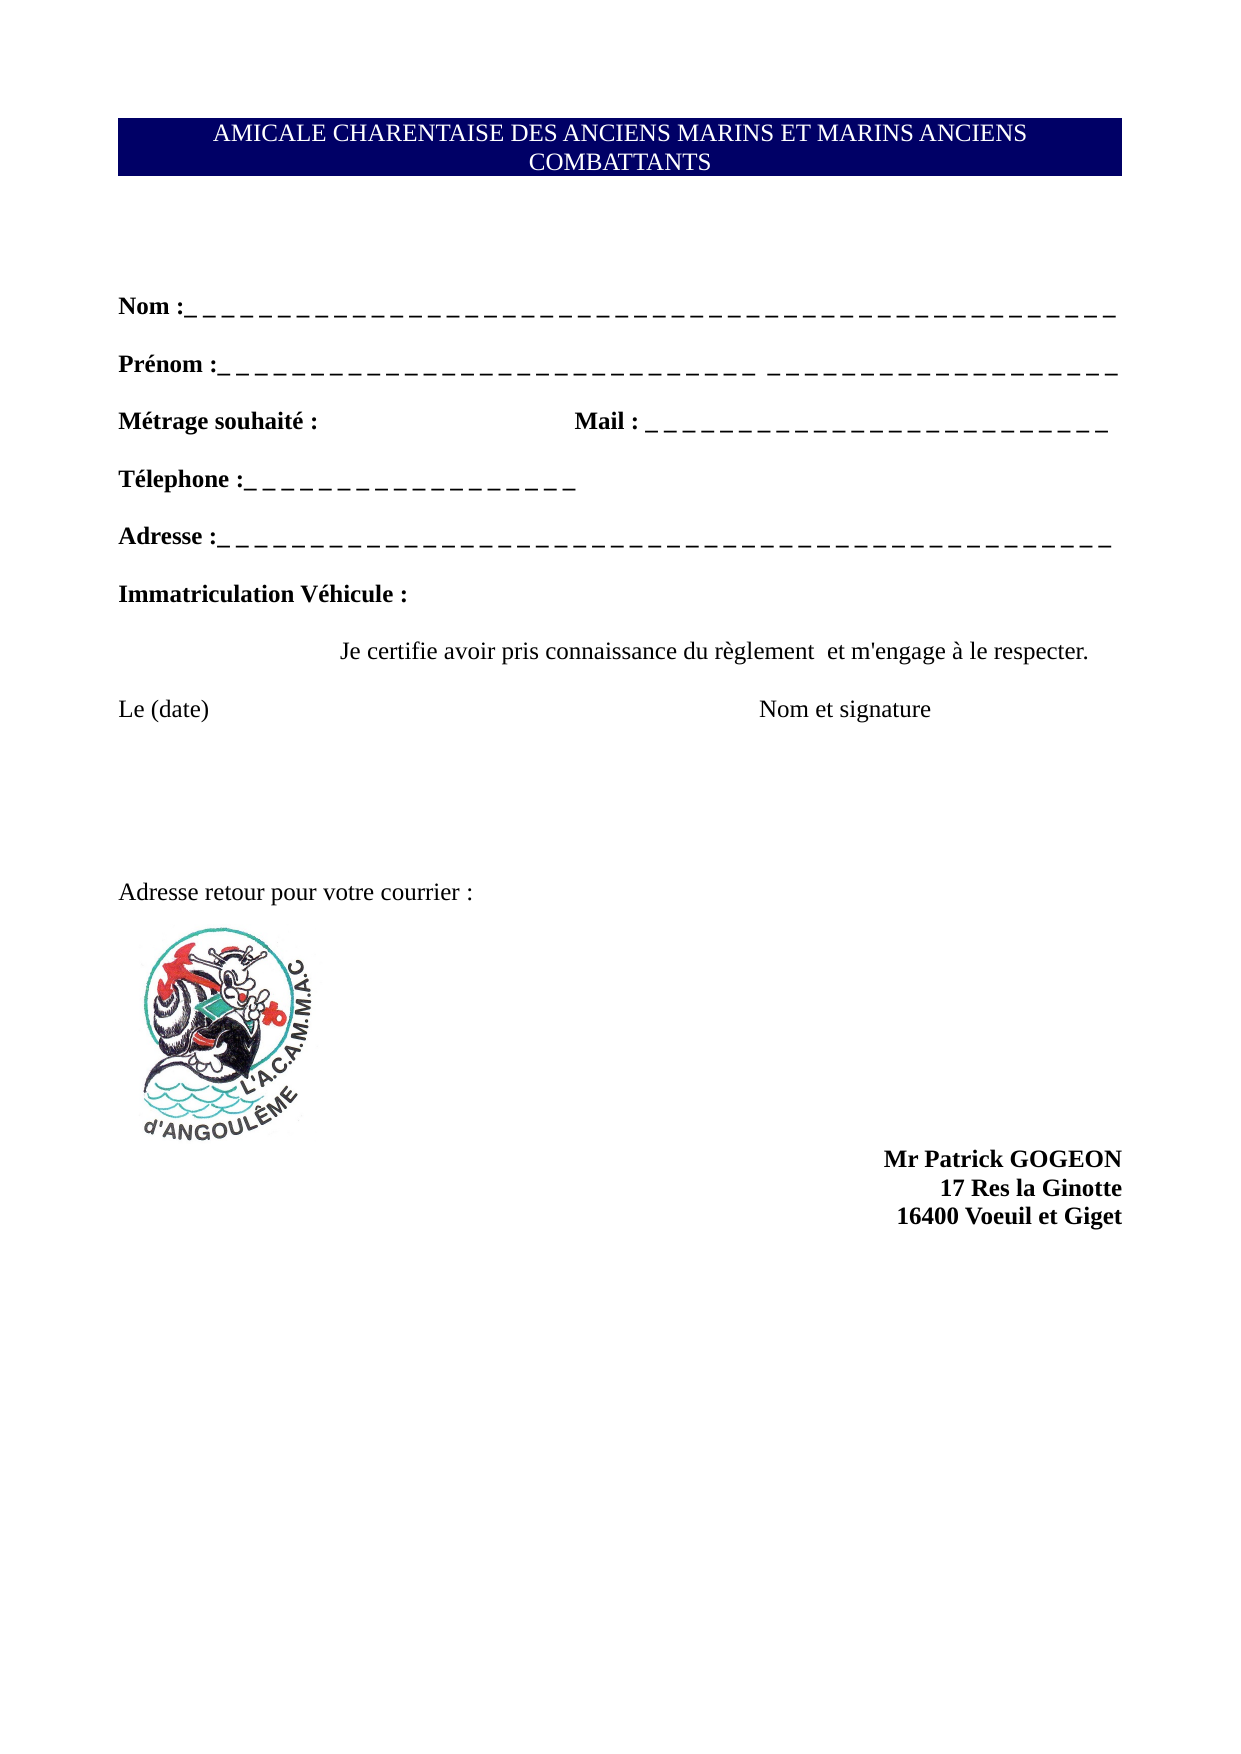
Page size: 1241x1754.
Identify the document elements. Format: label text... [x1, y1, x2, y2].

picture [138, 924, 324, 1144]
text Métrage souhaité : Mail : _ _ _ _ _ _ _ _ _ _ _ _ _ _ _ _ _ _ _ _ _ _ _ _ _ [118, 406, 1122, 435]
text Le (date) Nom et signature [118, 694, 1122, 723]
text Nom :_ _ _ _ _ _ _ _ _ _ _ _ _ _ _ _ _ _ _ _ _ _ _ _ _ _ _ _ _ _ _ _ _ _ _ _ _ _ _ _ _ _ _ _ _ _ _ _ _ _ [118, 291, 1122, 320]
text Télephone :_ _ _ _ _ _ _ _ _ _ _ _ _ _ _ _ _ _ [118, 464, 1122, 493]
text Mr Patrick GOGEON [118, 906, 1122, 1173]
text Je certifie avoir pris connaissance du règlement et m'engage à le respecter. [118, 636, 1122, 665]
text Adresse :_ _ _ _ _ _ _ _ _ _ _ _ _ _ _ _ _ _ _ _ _ _ _ _ _ _ _ _ _ _ _ _ _ _ _ _ _ _ _ _ _ _ _ _ _ _ _ _ [118, 521, 1122, 550]
text 17 Res la Ginotte [118, 1173, 1122, 1201]
text Adresse retour pour votre courrier : [118, 877, 1122, 906]
text Prénom :_ _ _ _ _ _ _ _ _ _ _ _ _ _ _ _ _ _ _ _ _ _ _ _ _ _ _ _ _ _ _ _ _ _ _ _ _ _ _ _ _ _ _ _ _ _ _ _ [118, 349, 1122, 378]
text 16400 Voeuil et Giget [118, 1201, 1122, 1230]
text Immatriculation Véhicule : [118, 579, 1122, 608]
